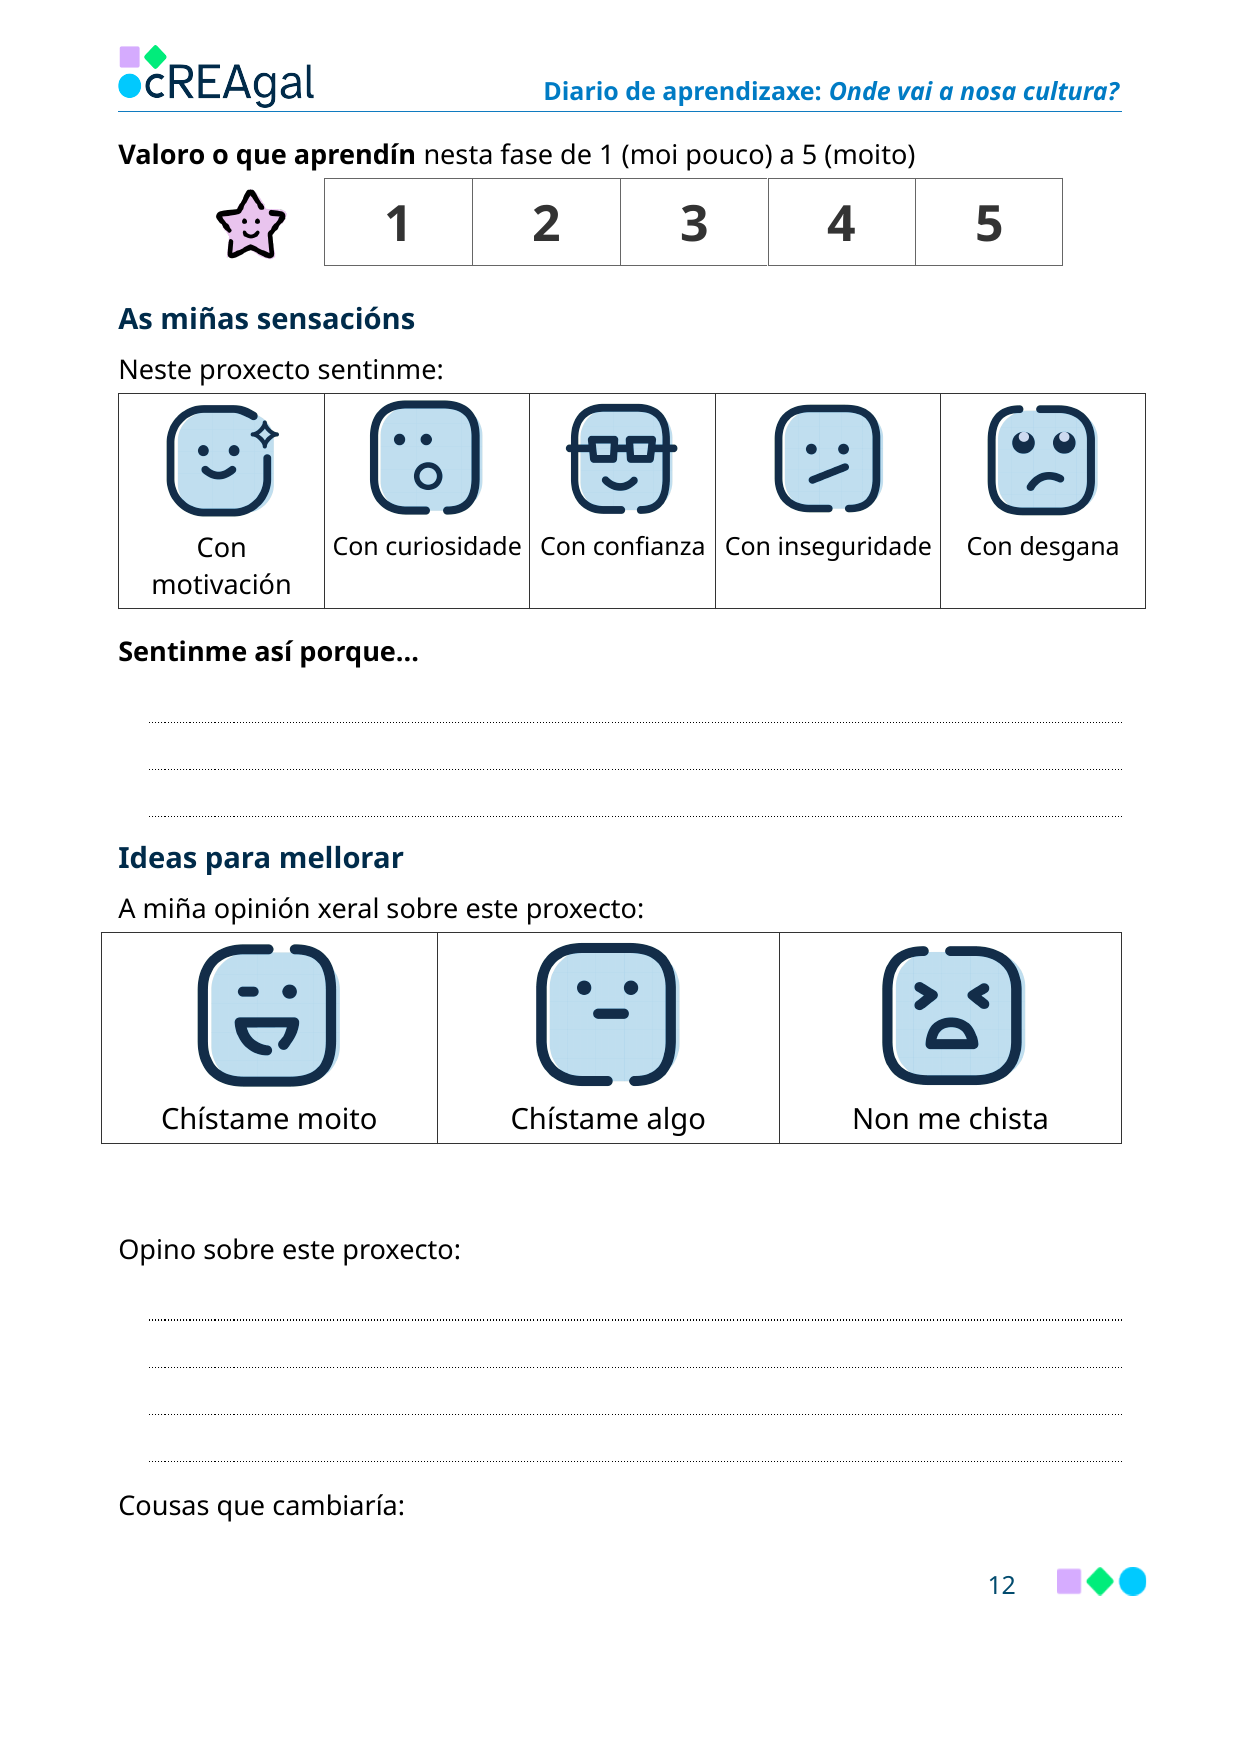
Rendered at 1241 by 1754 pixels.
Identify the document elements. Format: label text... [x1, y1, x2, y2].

table_header [148, 1273, 234, 1321]
table_cell Chístame moito [102, 1092, 437, 1143]
text Opino sobre este proxecto: [118, 1231, 1122, 1268]
table_header [941, 394, 1145, 523]
picture [983, 400, 1103, 518]
table_header 3 [621, 179, 767, 265]
table_cell Con confianza [530, 523, 715, 608]
picture [208, 183, 293, 264]
table_header [780, 933, 1121, 1092]
table_header [530, 394, 715, 523]
text Cousas que cambiaría: [118, 1486, 1122, 1523]
table_cell [148, 1415, 234, 1462]
text Valoro o que aprendín nesta fase de 1 (moi pouco) a 5 (moito) [118, 135, 1122, 172]
table_cell [148, 770, 234, 817]
subtitle Ideas para mellorar [118, 838, 1122, 877]
table_cell [234, 1321, 1122, 1368]
picture [162, 400, 281, 518]
table_header 2 [473, 179, 620, 265]
table_cell [234, 1368, 1122, 1415]
table_header [234, 1273, 1122, 1321]
text A miña opinión xeral sobre este proxecto: [118, 890, 1122, 927]
picture [192, 939, 346, 1093]
table_header [102, 933, 437, 1092]
picture [563, 400, 682, 518]
picture [769, 400, 888, 518]
table_header 1 [325, 179, 472, 265]
text Neste proxecto sentinme: [118, 351, 1122, 388]
picture [873, 939, 1028, 1093]
picture [531, 939, 685, 1093]
table_header [325, 394, 529, 523]
subtitle As miñas sensacións [118, 299, 1122, 338]
table_cell [234, 1415, 1122, 1462]
table_cell [234, 770, 1122, 817]
table_header [716, 394, 940, 523]
table_header [177, 178, 324, 266]
table_cell Con inseguridade [716, 523, 940, 608]
picture [1137, 1567, 1147, 1578]
table_cell Non me chista [780, 1092, 1121, 1143]
picture [1057, 1567, 1130, 1596]
table_header [234, 675, 1122, 723]
table_header [148, 675, 234, 723]
table_cell [148, 1368, 234, 1415]
table_cell [234, 723, 1122, 770]
table_cell Con curiosidade [325, 523, 529, 608]
picture [1136, 1584, 1147, 1596]
table_cell [148, 1321, 234, 1368]
table_header 4 [769, 179, 915, 265]
picture [367, 400, 486, 518]
table_cell Con motivación [119, 523, 324, 608]
table_header [438, 933, 779, 1092]
table_cell [148, 723, 234, 770]
table_cell Chístame algo [438, 1092, 779, 1143]
table_header [119, 394, 324, 523]
picture [118, 45, 314, 108]
text Sentinme así porque... [118, 633, 1122, 670]
table_cell Con desgana [941, 523, 1145, 608]
table_header 5 [916, 179, 1062, 265]
